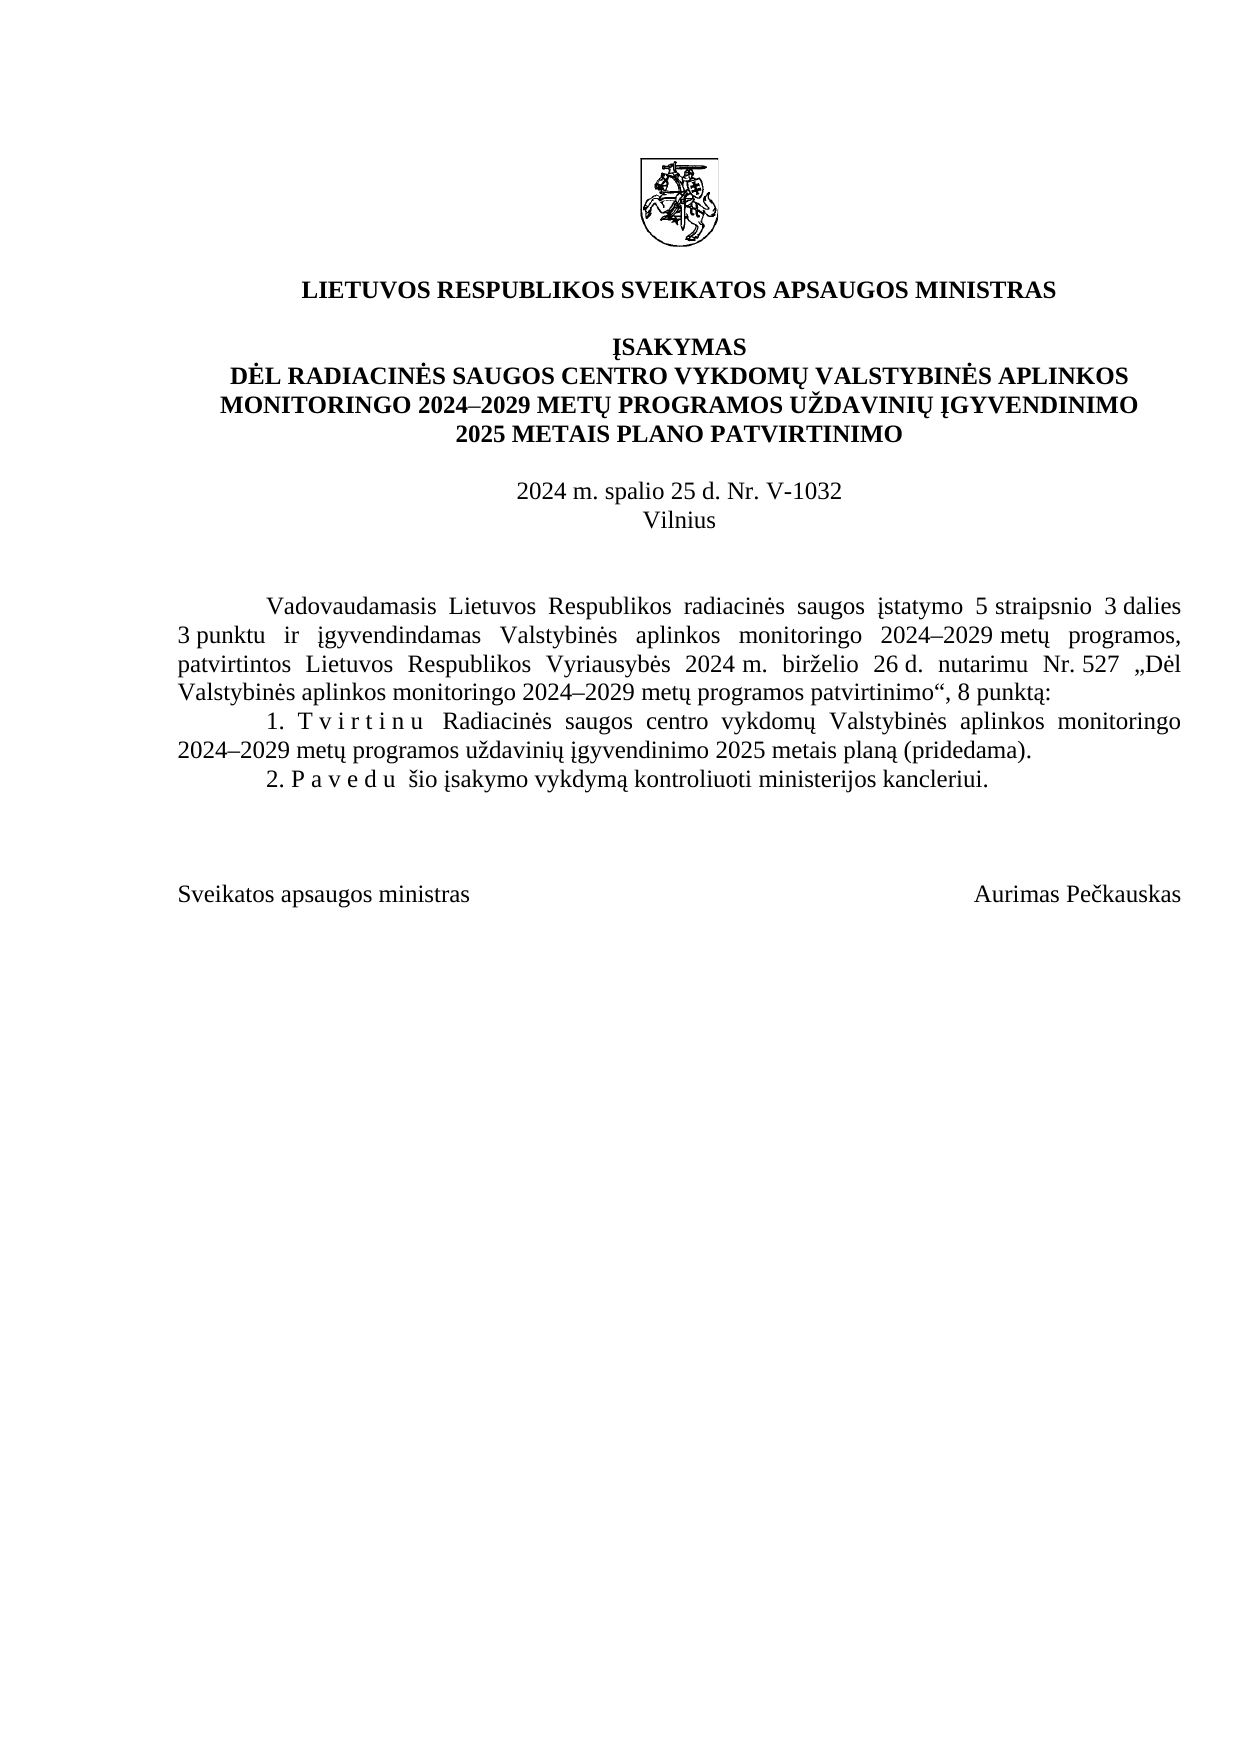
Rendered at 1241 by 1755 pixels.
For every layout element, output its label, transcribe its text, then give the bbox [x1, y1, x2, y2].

text 2024 m. spalio 25 d. Nr. V-1032 [177, 476, 1181, 505]
text Sveikatos apsaugos ministras Aurimas Pečkauskas [177, 879, 1181, 907]
text Vadovaudamasis Lietuvos Respublikos radiacinės saugos įstatymo 5 straipsnio 3 dalies 3 punktu ir įgyvendindamas Valstybinės aplinkos monitoringo 2024–2029 metų programos, patvirtintos Lietuvos Respublikos Vyriausybės 2024 m. birželio 26 d. nutarimu Nr. 527 „Dėl Valstybinės aplinkos monitoringo 2024–2029 metų programos patvirtinimo“, 8 punktą: [177, 591, 1181, 706]
text DĖL RADIACINĖS SAUGOS CENTRO VYKDOMŲ VALSTYBINĖS APLINKOS MONITORINGO 2024–2029 METŲ PROGRAMOS UŽDAVINIŲ ĮGYVENDINIMO 2025 METAIS PLANO PATVIRTINIMO [177, 361, 1181, 447]
text 1. Tvirtinu Radiacinės saugos centro vykdomų Valstybinės aplinkos monitoringo 2024–2029 metų programos uždavinių įgyvendinimo 2025 metais planą (pridedama). [177, 706, 1181, 764]
text Vilnius [177, 505, 1181, 534]
text LIETUVOS RESPUBLIKOS SVEIKATOS APSAUGOS MINISTRAS [177, 275, 1181, 304]
text 2. Pavedu šio įsakymo vykdymą kontroliuoti ministerijos kancleriui. [177, 764, 1181, 792]
text ĮSAKYMAS [177, 332, 1181, 361]
